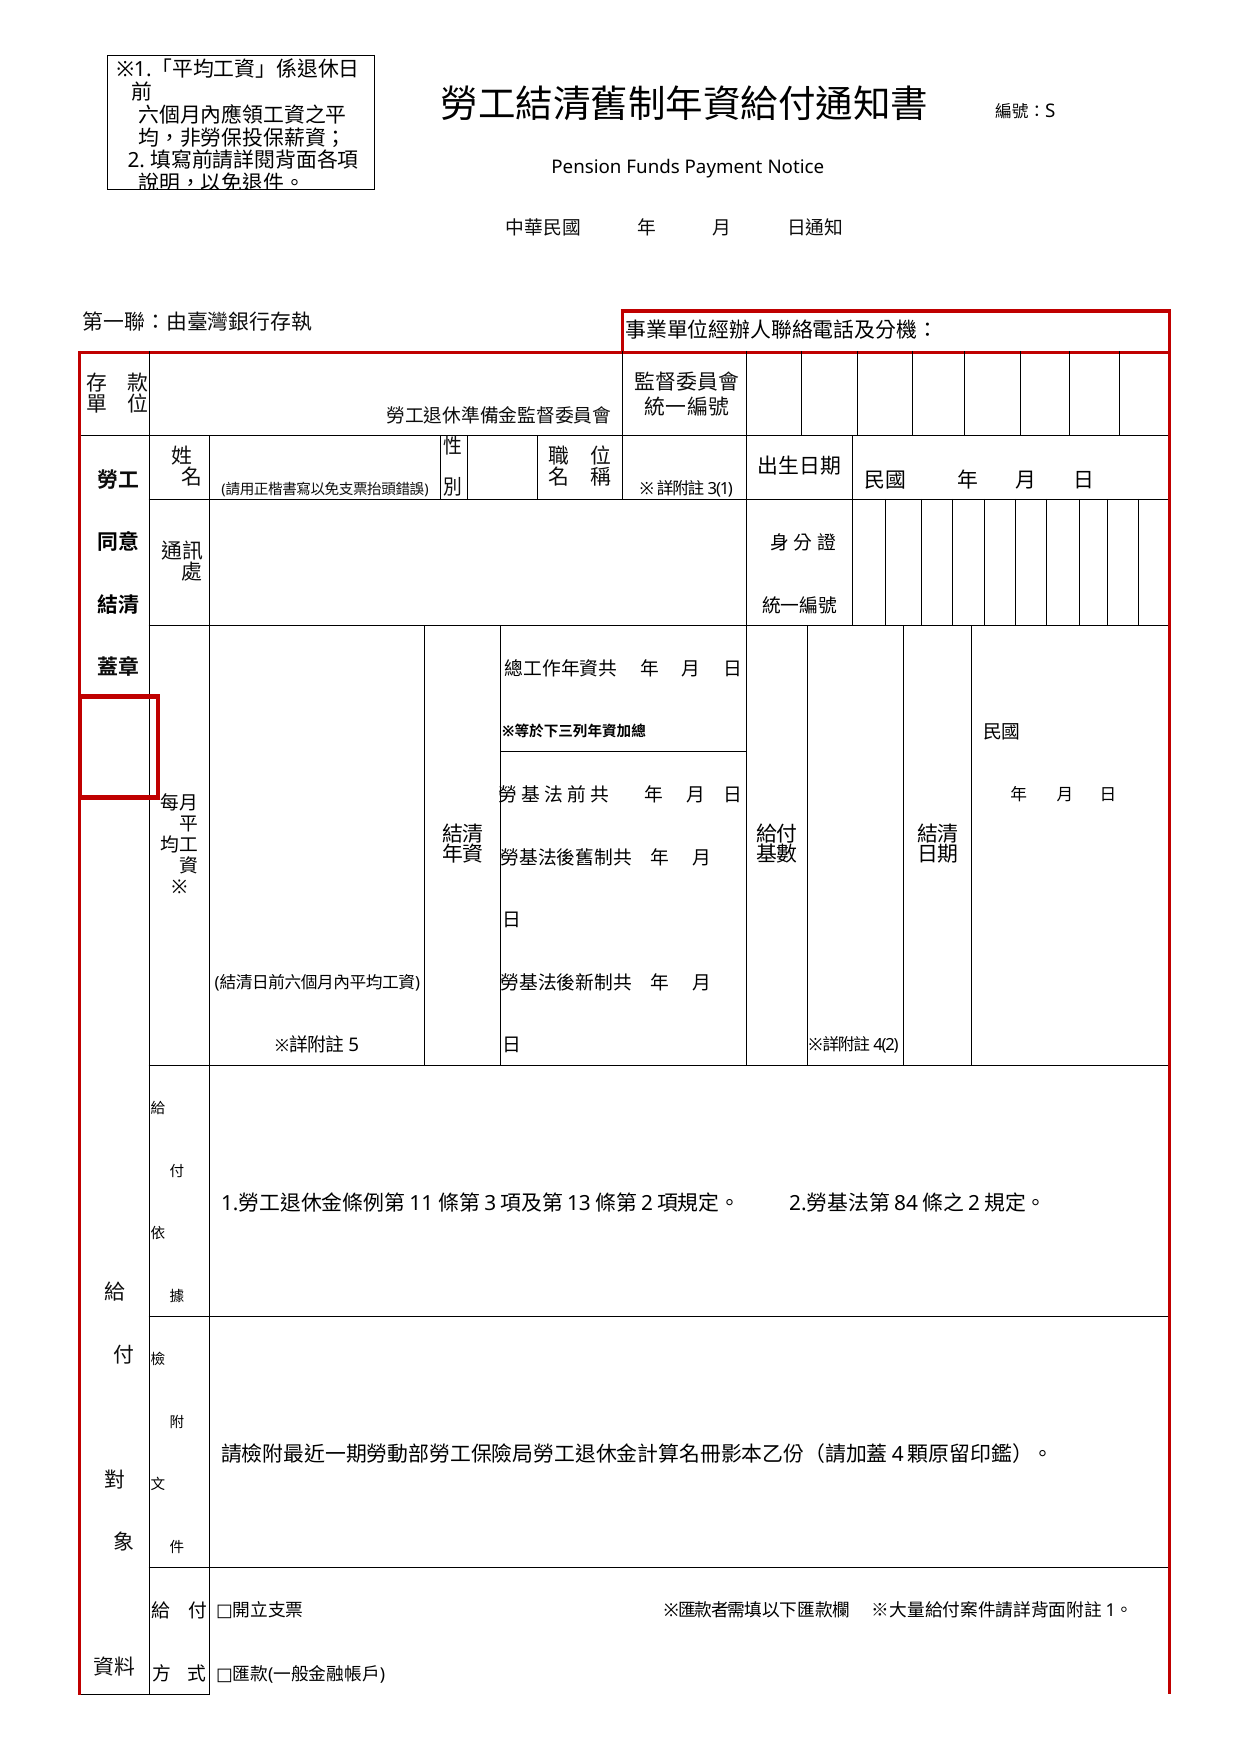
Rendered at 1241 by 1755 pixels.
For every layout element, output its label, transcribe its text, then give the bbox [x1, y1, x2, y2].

table_cell 存 款 單 位 [81, 354, 149, 435]
table_cell 結清 日期 [904, 626, 971, 1064]
text 勞工結清舊制年資給付通知書 編號：S [92, 47, 1152, 197]
table_cell 民國 年 月 日 [853, 436, 1168, 499]
table_cell ※ 詳附註3(1) [623, 436, 746, 499]
table_cell [1021, 354, 1069, 435]
table_cell □匯款(一般金融帳戶) [210, 1630, 622, 1694]
table_cell [747, 354, 801, 435]
table_cell 勞工 同意 結清 蓋章 [81, 436, 149, 694]
table_cell 每月平 均工資 ※ [150, 626, 209, 1064]
table_cell (請用正楷書寫以免支票抬頭錯誤) [210, 436, 440, 499]
table_cell 性 別 [441, 436, 467, 499]
table_cell 通訊處 [150, 500, 209, 625]
table_cell [965, 354, 1020, 435]
text 均，非勞保投保薪資； [108, 123, 374, 146]
table_cell □開立支票 [210, 1568, 622, 1630]
table_header 第一聯：由臺灣銀行存執 [80, 309, 621, 351]
table_cell 職 位 名 稱 [538, 436, 622, 499]
text 2. 填寫前請詳閱背面各項 [108, 146, 374, 169]
table_cell 給 付 依 據 [150, 1066, 209, 1316]
table_cell 請檢附最近一期勞動部勞工保險局勞工退休金計算名冊影本乙份（請加蓋4顆原留印鑑）。 [210, 1317, 1168, 1567]
table_cell [985, 500, 1015, 625]
table_cell [802, 354, 857, 435]
table_cell [853, 500, 885, 625]
table_cell [913, 354, 964, 435]
text 六個月內應領工資之平 [108, 101, 374, 123]
table_cell [468, 436, 537, 499]
table_cell 監督委員會 統一編號 [623, 354, 746, 435]
table_cell (結清日前六個月內平均工資) ※詳附註5 [210, 626, 424, 1064]
table_cell [1108, 500, 1138, 625]
table_cell [210, 500, 746, 625]
table_cell 給 付 方 式 [150, 1568, 209, 1694]
table_cell 姓 名 [150, 436, 209, 499]
table_cell ※匯款者需填以下匯款欄 ※大量給付案件請詳背面附註1。 [622, 1568, 1168, 1694]
table_cell 給付 基數 [747, 626, 807, 1064]
table_cell 檢 附 文 件 [150, 1317, 209, 1567]
table_cell 總工作年資共 年 月 日 ※等於下三列年資加總 [501, 626, 746, 751]
table_cell ※詳附註4(2) [808, 626, 903, 1064]
table_cell 出生日期 [747, 436, 852, 499]
text 中華民國 年 月 日通知 [94, 184, 1152, 247]
text ※1.「平均工資」係退休日前 [108, 56, 374, 101]
table_cell [1016, 500, 1046, 625]
table_cell 結清 年資 [425, 626, 500, 1064]
table_cell [953, 500, 984, 625]
table_cell [922, 500, 952, 625]
subtitle Pension Funds Payment Notice [390, 122, 1152, 184]
table_header 事業單位經辦人聯絡電話及分機： [624, 313, 1168, 351]
table_cell [1120, 354, 1168, 435]
table_cell 勞工退休準備金監督委員會 [150, 354, 622, 435]
table_cell [1070, 354, 1119, 435]
table_cell 1.勞工退休金條例第11 條第3項及第13條第2項規定。 2.勞基法第84條之2規定。 [210, 1066, 1168, 1316]
table_cell 給 付 對 象 資料 [81, 800, 149, 1694]
table_cell [1080, 500, 1107, 625]
table_cell [886, 500, 921, 625]
table_cell [858, 354, 912, 435]
table_cell 民國 [972, 626, 1168, 751]
table_cell [1139, 500, 1168, 625]
text 說明，以免退件。 [108, 169, 374, 189]
table_cell 勞 基 法 前 共 年 月 日 勞基法後舊制共 年 月 日 勞基法後新制共 年 月 日 [501, 752, 746, 1064]
table_cell 身分證 統一編號 [747, 500, 852, 625]
table_cell [1047, 500, 1079, 625]
table_cell [82, 699, 149, 795]
table_cell 年 月 日 [972, 751, 1168, 1064]
